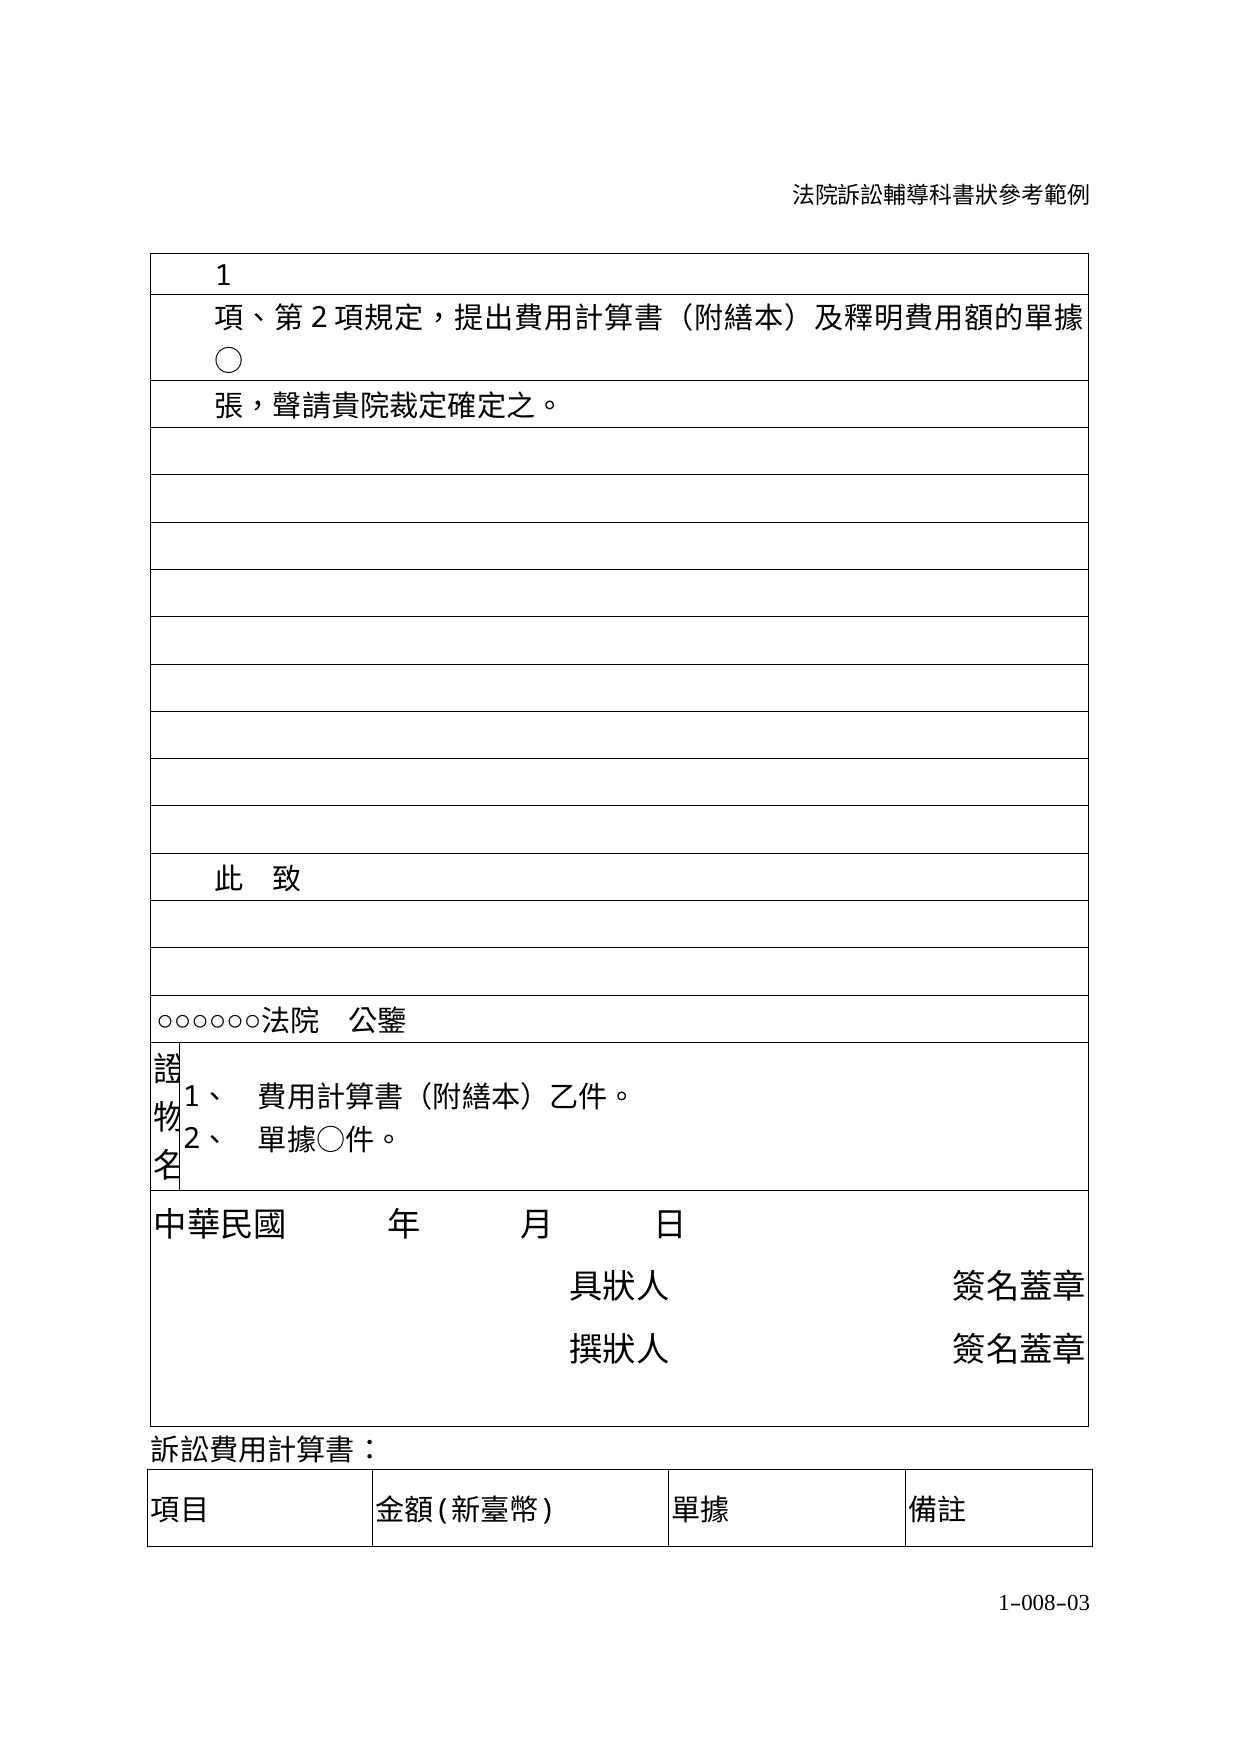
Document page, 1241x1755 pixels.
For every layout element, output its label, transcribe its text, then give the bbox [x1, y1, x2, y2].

table_cell [151, 759, 1088, 805]
table_cell 張，聲請貴院裁定確定之。 [151, 381, 1088, 427]
table_cell [151, 901, 1088, 947]
table_cell [151, 948, 1088, 994]
table_cell ○○○○○○法院 公鑒 [151, 996, 1088, 1042]
text 訴訟費用計算書： [151, 1427, 1090, 1469]
table_cell [151, 712, 1088, 758]
table_header 備註 [906, 1470, 1092, 1546]
table_header 金額(新臺幣) [373, 1470, 668, 1546]
table_cell [151, 806, 1088, 853]
table_header 單據 [669, 1470, 905, 1546]
table_cell [151, 428, 1088, 474]
table_cell 中華民國 年 月 日 具狀人 簽名蓋章 撰狀人 簽名蓋章 [151, 1191, 1088, 1426]
table_header 項目 [148, 1470, 372, 1546]
table_cell 1 [151, 254, 1088, 294]
table_cell [151, 617, 1088, 663]
table_cell 費用計算書（附繕本）乙件。 單據○件。 [180, 1043, 1088, 1189]
table_cell 證物名稱 及件數 [151, 1043, 179, 1189]
table_cell [151, 665, 1088, 711]
table_cell 項、第2項規定，提出費用計算書（附繕本）及釋明費用額的單據○ [151, 295, 1088, 380]
table_cell [151, 475, 1088, 522]
table_cell [151, 523, 1088, 569]
table_cell 此 致 [151, 854, 1088, 900]
table_cell [151, 570, 1088, 616]
